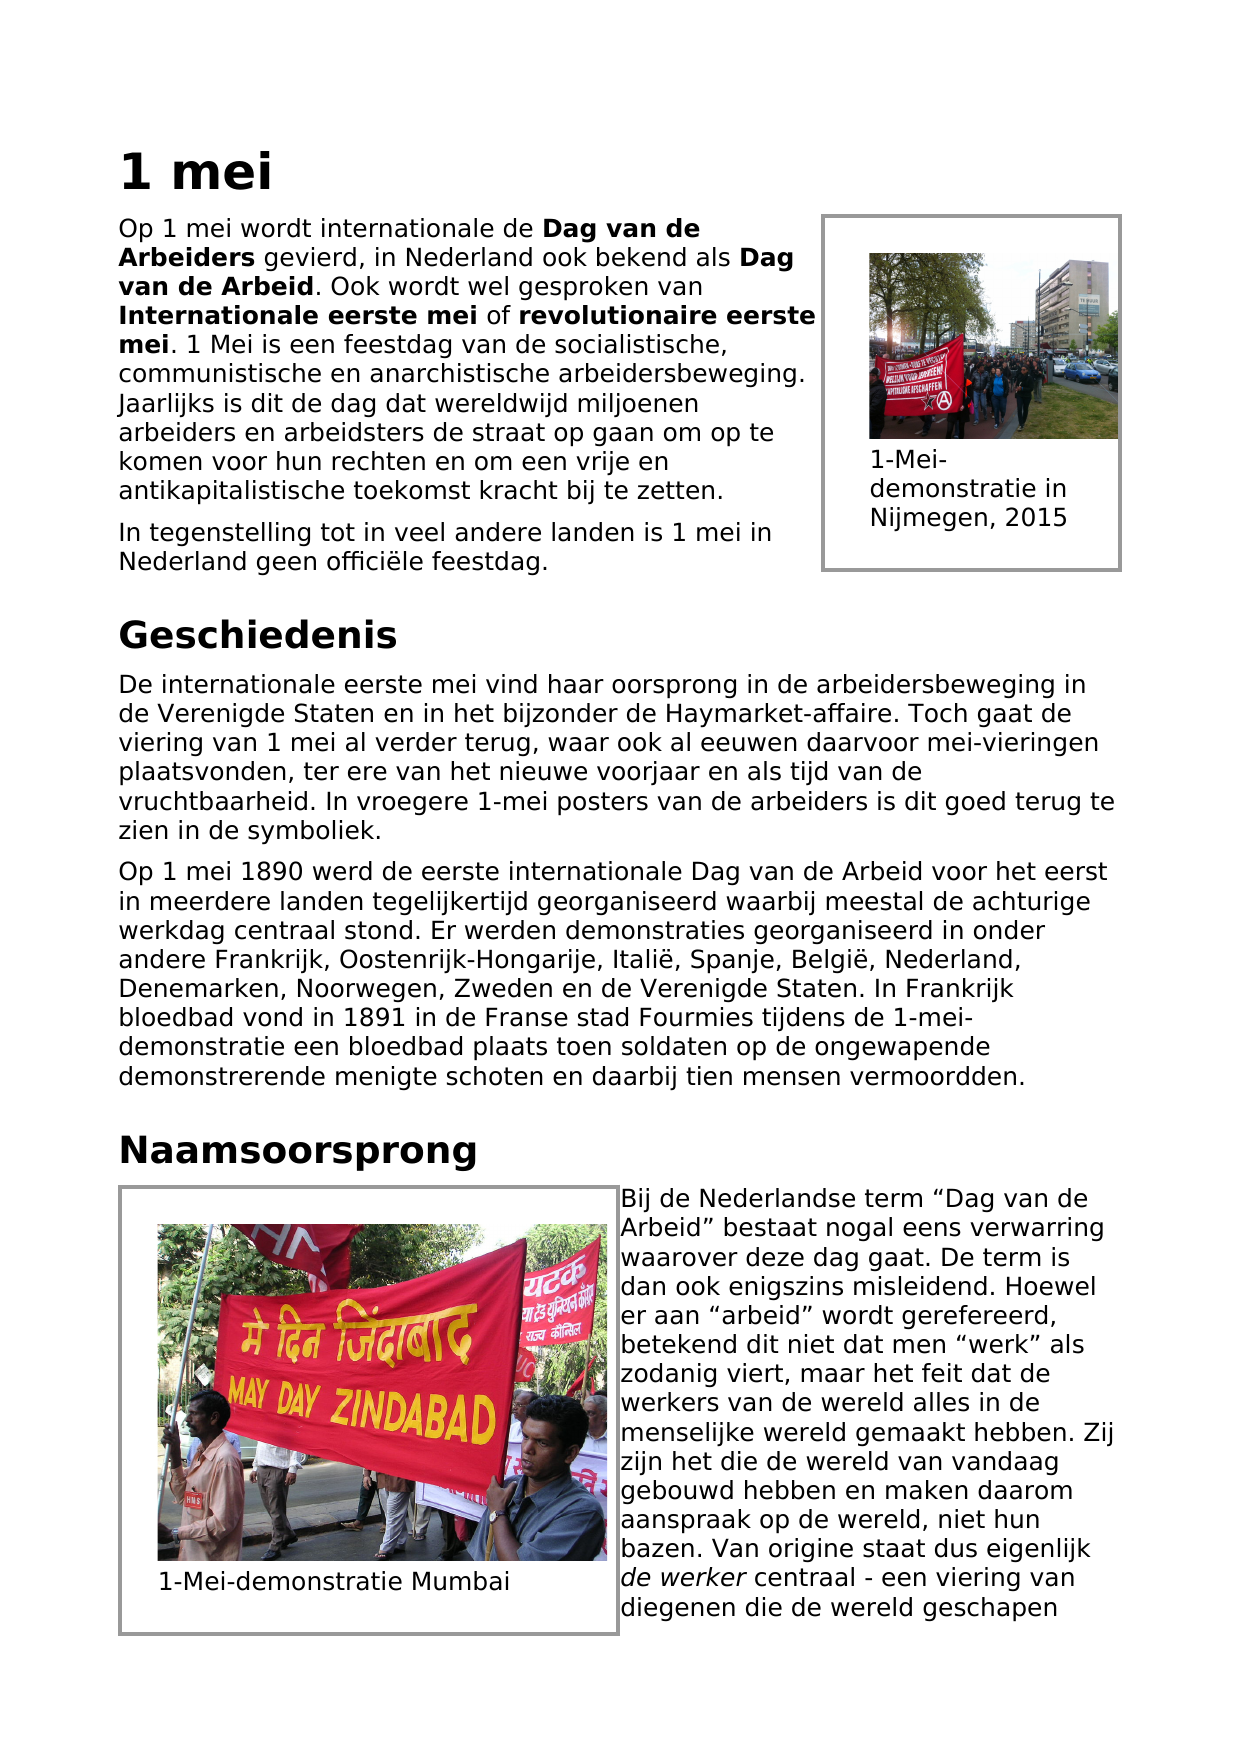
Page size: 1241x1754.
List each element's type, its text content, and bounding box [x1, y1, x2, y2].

picture [869, 253, 1118, 439]
text De internationale eerste mei vind haar oorsprong in de arbeidersbeweging in de Verenigde Staten en in het bijzonder de Haymarket-affaire. Toch gaat de viering van 1 mei al verder terug, waar ook al eeuwen daarvoor mei-vieringen plaatsvonden, ter ere van het nieuwe voorjaar en als tijd van de vruchtbaarheid. In vroegere 1-mei posters van de arbeiders is dit goed terug te zien in de symboliek. [118, 670, 1122, 845]
picture [157, 1224, 608, 1561]
subtitle Naamsoorsprong [118, 1128, 1122, 1172]
text Bij de Nederlandse term “Dag van de Arbeid” bestaat nogal eens verwarring waarover deze dag gaat. De term is dan ook enigszins misleidend. Hoewel er aan “arbeid” wordt gerefereerd, betekend dit niet dat men “werk” als zodanig viert, maar het feit dat de werkers van de wereld alles in de menselijke wereld gemaakt hebben. Zij zijn het die de wereld van vandaag gebouwd hebben en maken daarom aanspraak op de wereld, niet hun bazen. Van origine staat dus eigenlijk de werker centraal - een viering van diegenen die de wereld geschapen [620, 1184, 1122, 1622]
subtitle 1 mei [118, 143, 1122, 201]
text In tegenstelling tot in veel andere landen is 1 mei in Nederland geen officiële feestdag. [118, 518, 1122, 576]
table_header 1-Mei-demonstratie Mumbai [122, 1189, 607, 1632]
text Op 1 mei wordt internationale de Dag van de Arbeiders gevierd, in Nederland ook bekend als Dag van de Arbeid. Ook wordt wel gesproken van Internationale eerste mei of revolutionaire eerste mei. 1 Mei is een feestdag van de socialistische, communistische en anarchistische arbeidersbeweging. Jaarlijks is dit de dag dat wereldwijd miljoenen arbeiders en arbeidsters de straat op gaan om op te komen voor hun rechten en om een vrije en antikapitalistische toekomst kracht bij te zetten. [118, 214, 821, 506]
text Op 1 mei 1890 werd de eerste internationale Dag van de Arbeid voor het eerst in meerdere landen tegelijkertijd georganiseerd waarbij meestal de achturige werkdag centraal stond. Er werden demonstraties georganiseerd in onder andere Frankrijk, Oostenrijk-Hongarije, Italië, Spanje, België, Nederland, Denemarken, Noorwegen, Zweden en de Verenigde Staten. In Frankrijk bloedbad vond in 1891 in de Franse stad Fourmies tijdens de 1-mei-demonstratie een bloedbad plaats toen soldaten op de ongewapende demonstrerende menigte schoten en daarbij tien mensen vermoordden. [118, 857, 1122, 1091]
subtitle Geschiedenis [118, 614, 1122, 657]
table_header 1-Mei-demonstratie in Nijmegen, 2015 [834, 218, 1118, 568]
